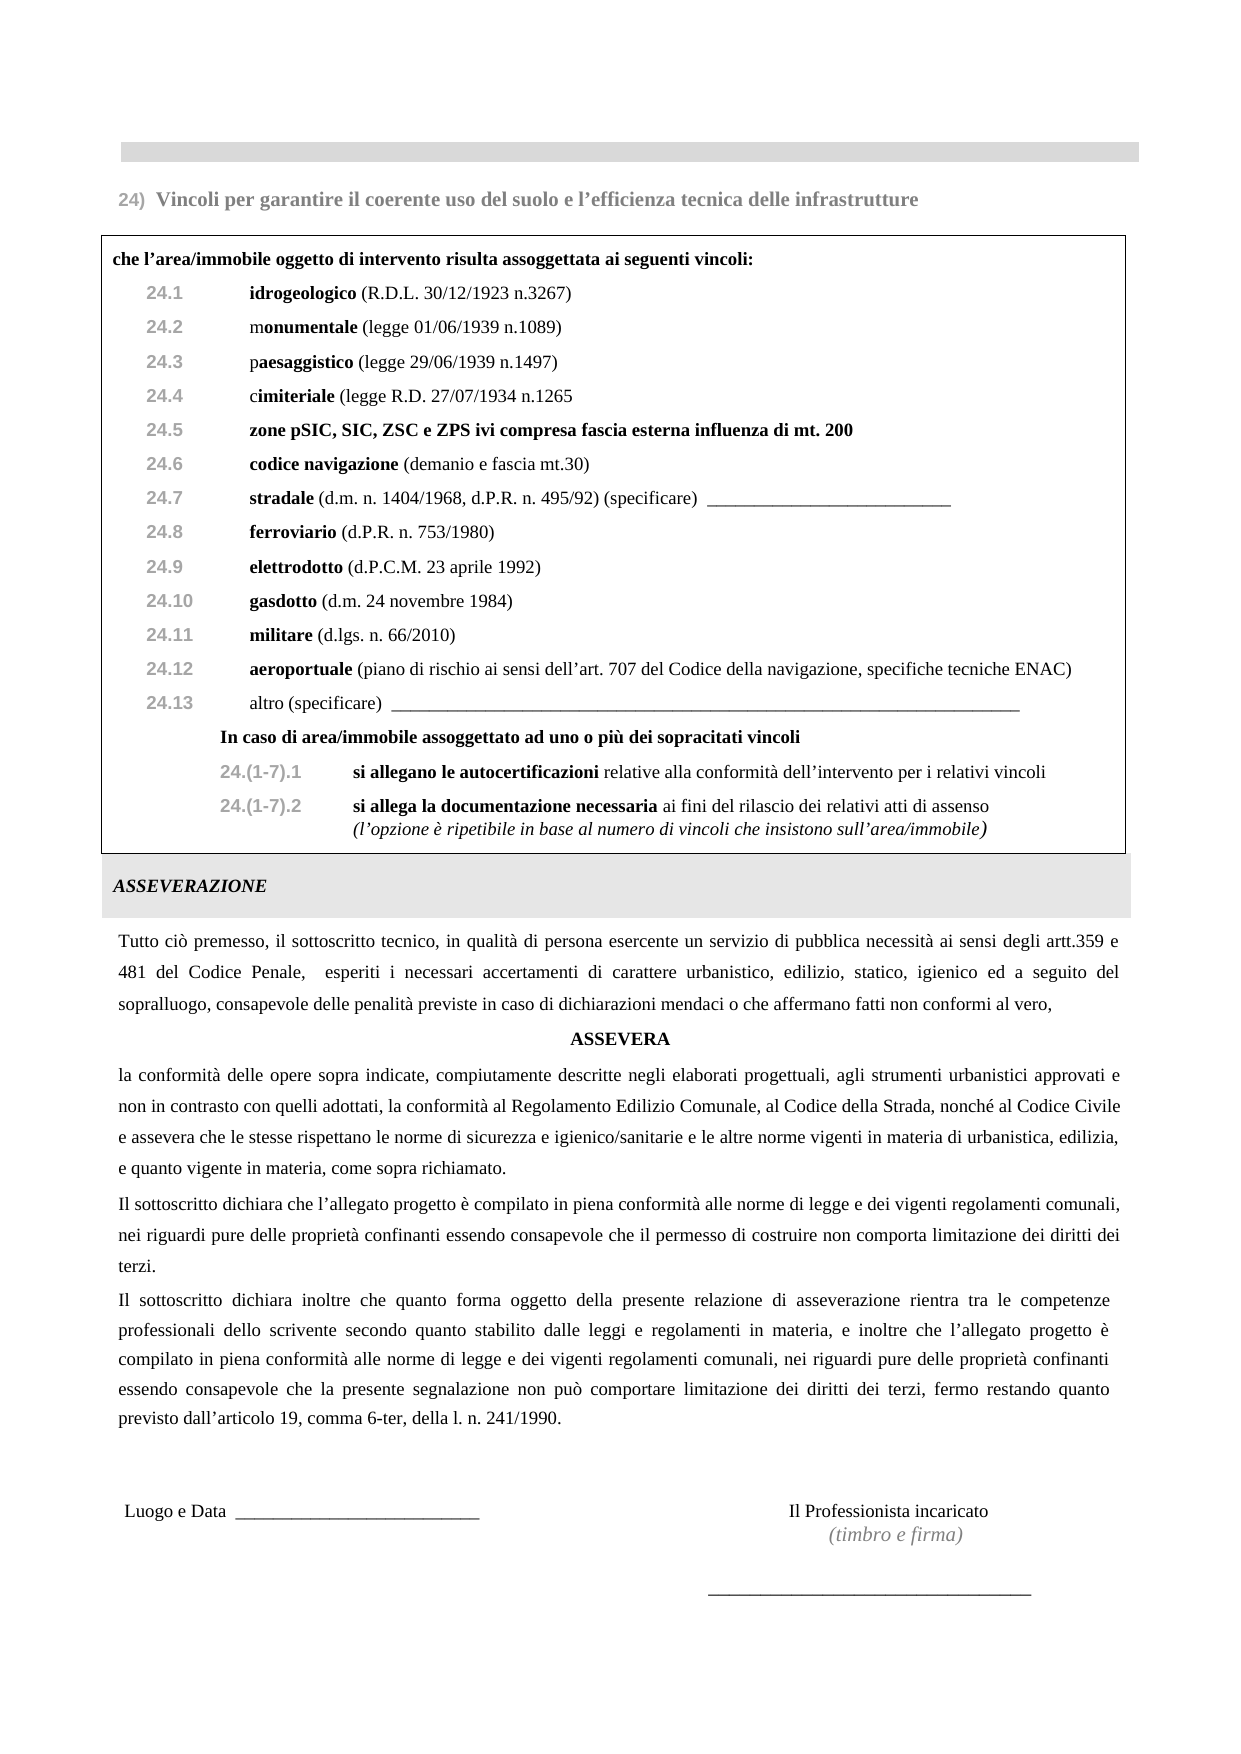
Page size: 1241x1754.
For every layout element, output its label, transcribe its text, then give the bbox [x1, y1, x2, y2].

list Vincoli per garantire il coerente uso del suolo e l’efficienza tecnica delle infrastrutture [118, 186, 1122, 211]
text ASSEVERA [118, 1021, 1122, 1052]
table_header che l’area/immobile oggetto di intervento risulta assoggettata ai seguenti vincoli:  idrogeologico (R.D.L. 30/12/1923 n.3267)  monumentale (legge 01/06/1939 n.1089)  paesaggistico (legge 29/06/1939 n.1497)  cimiteriale (legge R.D. 27/07/1934 n.1265  zone pSIC, SIC, ZSC e ZPS ivi compresa fascia esterna influenza di mt. 200  codice navigazione (demanio e fascia mt.30)  stradale (d.m. n. 1404/1968, d.P.R. n. 495/92) (specificare) __________________________  ferroviario (d.P.R. n. 753/1980)  elettrodotto (d.P.C.M. 23 aprile 1992)  gasdotto (d.m. 24 novembre 1984)  militare (d.lgs. n. 66/2010)  aeroportuale (piano di rischio ai sensi dell’art. 707 del Codice della navigazione, specifiche tecniche ENAC)  altro (specificare) ___________________________________________________________________ In caso di area/immobile assoggettato ad uno o più dei sopracitati vincoli  si allegano le autocertificazioni relative alla conformità dell’intervento per i relativi vincoli  si allega la documentazione necessaria ai fini del rilascio dei relativi atti di assenso (l’opzione è ripetibile in base al numero di vincoli che insistono sull’area/immobile) [102, 236, 1125, 853]
text (timbro e firma) [118, 1522, 1122, 1546]
table_cell [121, 142, 1139, 162]
text Luogo e Data __________________________ Il Professionista incaricato [124, 1500, 1122, 1522]
text _______________________________ [118, 1570, 1122, 1599]
text Tutto ciò premesso, il sottoscritto tecnico, in qualità di persona esercente un servizio di pubblica necessità ai sensi degli artt.359 e 481 del Codice Penale, esperiti i necessari accertamenti di carattere urbanistico, edilizio, statico, igienico ed a seguito del sopralluogo, consapevole delle penalità previste in caso di dichiarazioni mendaci o che affermano fatti non conformi al vero, [118, 923, 1122, 1016]
text la conformità delle opere sopra indicate, compiutamente descritte negli elaborati progettuali, agli strumenti urbanistici approvati e non in contrasto con quelli adottati, la conformità al Regolamento Edilizio Comunale, al Codice della Strada, nonché al Codice Civile e assevera che le stesse rispettano le norme di sicurezza e igienico/sanitarie e le altre norme vigenti in materia di urbanistica, edilizia, e quanto vigente in materia, come sopra richiamato. [118, 1056, 1122, 1181]
text Il sottoscritto dichiara inoltre che quanto forma oggetto della presente relazione di asseverazione rientra tra le competenze professionali dello scrivente secondo quanto stabilito dalle leggi e regolamenti in materia, e inoltre che l’allegato progetto è compilato in piena conformità alle norme di legge e dei vigenti regolamenti comunali, nei riguardi pure delle proprietà confinanti essendo consapevole che la presente segnalazione non può comportare limitazione dei diritti dei terzi, fermo restando quanto previsto dall’articolo 19, comma 6-ter, della l. n. 241/1990. [118, 1283, 1112, 1431]
table_header [1126, 235, 1131, 853]
table_cell [1139, 142, 1144, 162]
table_cell ASSEVERAZIONE [102, 853, 1131, 918]
text Il sottoscritto dichiara che l’allegato progetto è compilato in piena conformità alle norme di legge e dei vigenti regolamenti comunali, nei riguardi pure delle proprietà confinanti essendo consapevole che il permesso di costruire non comporta limitazione dei diritti dei terzi. [118, 1185, 1122, 1279]
